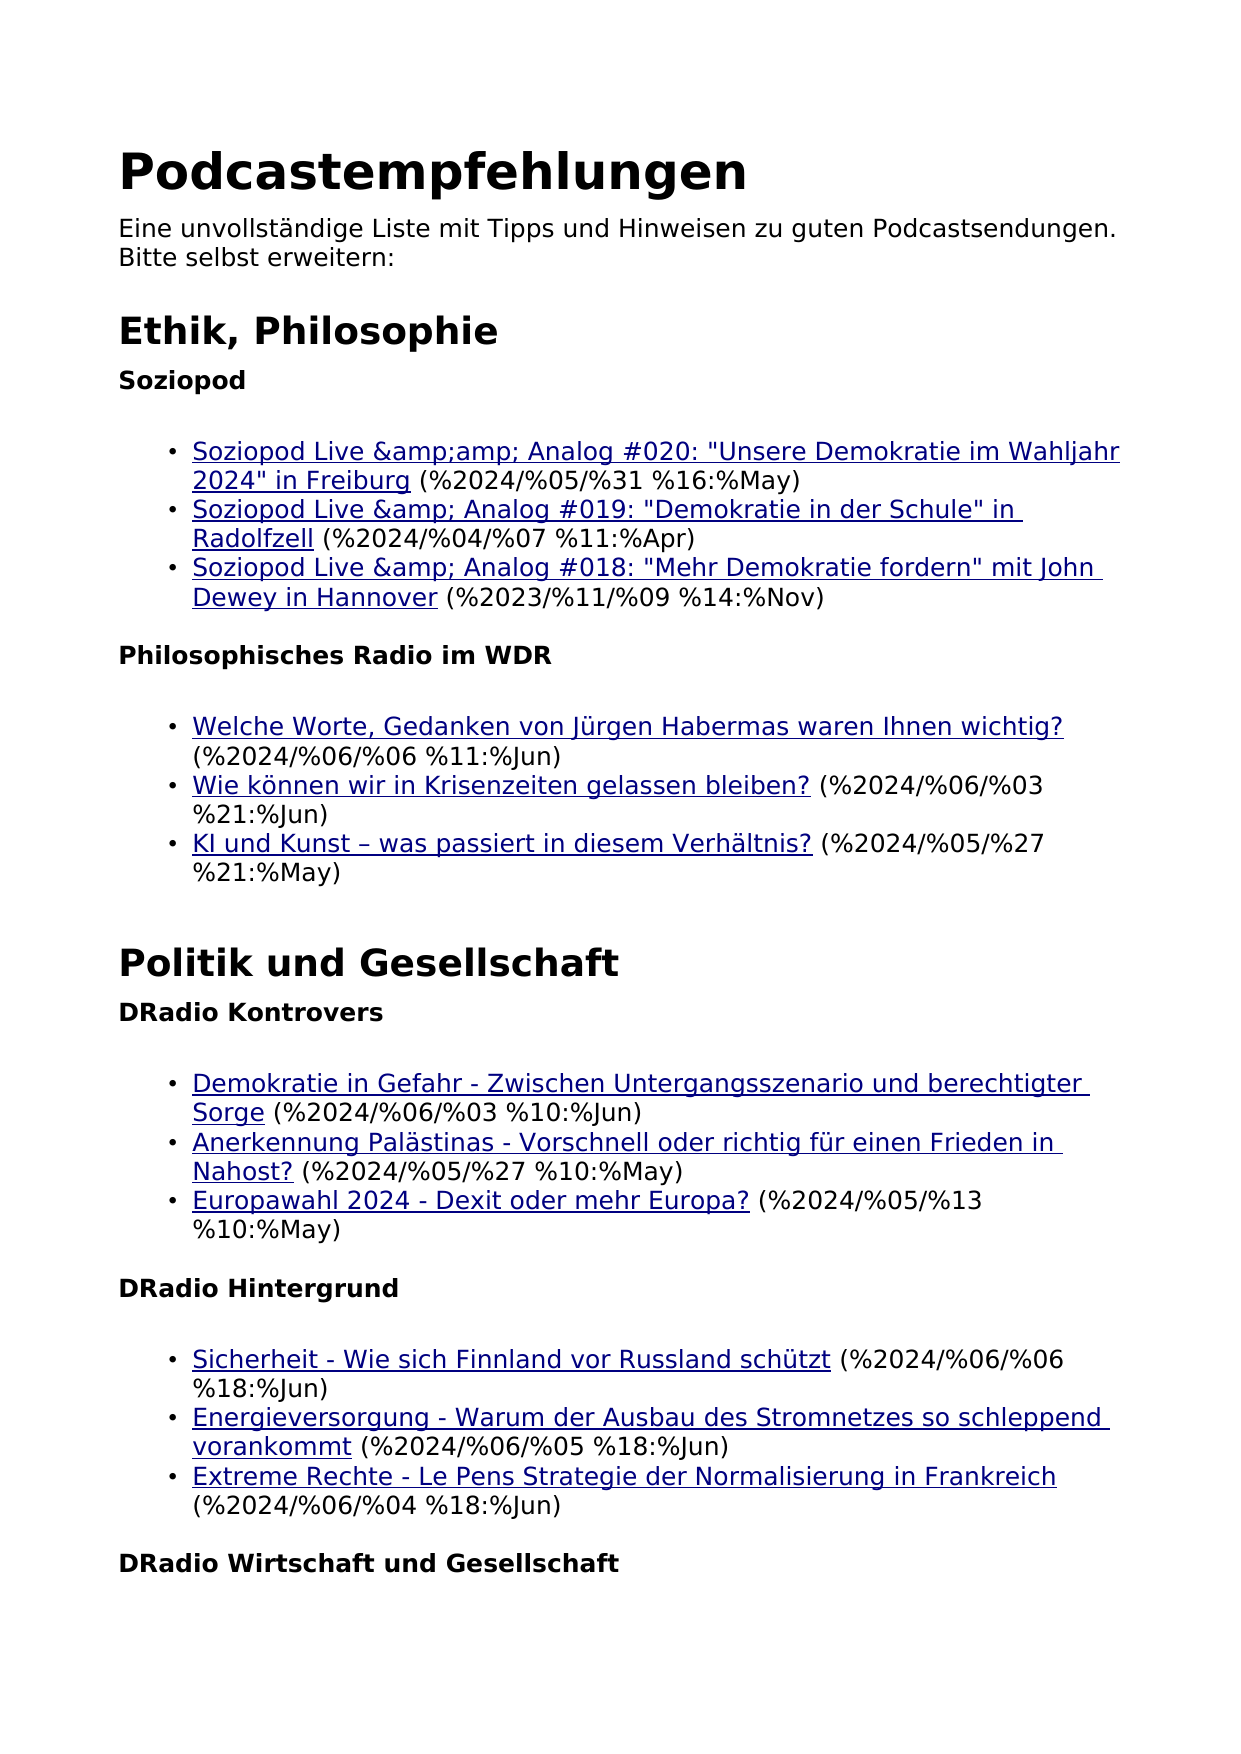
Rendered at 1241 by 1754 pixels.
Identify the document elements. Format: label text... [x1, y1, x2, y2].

text DRadio Kontrovers [118, 998, 1122, 1027]
text Soziopod [118, 366, 1122, 395]
text DRadio Hintergrund [118, 1274, 1122, 1303]
subtitle Podcastempfehlungen [118, 143, 1122, 201]
text Philosophisches Radio im WDR [118, 641, 1122, 671]
list Wie können wir in Krisenzeiten gelassen bleiben? (%2024/%06/%03 %21:%Jun) [177, 771, 1122, 829]
list Soziopod Live &amp;amp; Analog #020: "Unsere Demokratie im Wahljahr 2024" in Freiburg (%2024/%05/%31 %16:%May) [177, 437, 1122, 495]
list Welche Worte, Gedanken von Jürgen Habermas waren Ihnen wichtig? (%2024/%06/%06 %11:%Jun) [177, 713, 1122, 771]
list Europawahl 2024 - Dexit oder mehr Europa? (%2024/%05/%13 %10:%May) [177, 1186, 1122, 1244]
list KI und Kunst – was passiert in diesem Verhältnis? (%2024/%05/%27 %21:%May) [177, 829, 1122, 888]
list Sicherheit - Wie sich Finnland vor Russland schützt (%2024/%06/%06 %18:%Jun) [177, 1345, 1122, 1403]
list Demokratie in Gefahr - Zwischen Untergangsszenario und berechtigter Sorge (%2024/%06/%03 %10:%Jun) [177, 1069, 1122, 1128]
subtitle Ethik, Philosophie [118, 310, 1122, 353]
list Soziopod Live &amp; Analog #018: "Mehr Demokratie fordern" mit John Dewey in Hannover (%2023/%11/%09 %14:%Nov) [177, 554, 1122, 612]
subtitle Politik und Gesellschaft [118, 942, 1122, 986]
text Eine unvollständige Liste mit Tipps und Hinweisen zu guten Podcastsendungen. Bitte selbst erweitern: [118, 214, 1122, 272]
list Anerkennung Palästinas - Vorschnell oder richtig für einen Frieden in Nahost? (%2024/%05/%27 %10:%May) [177, 1128, 1122, 1186]
list Energieversorgung - Warum der Ausbau des Stromnetzes so schleppend vorankommt (%2024/%06/%05 %18:%Jun) [177, 1403, 1122, 1462]
text DRadio Wirtschaft und Gesellschaft [118, 1549, 1122, 1579]
list Extreme Rechte - Le Pens Strategie der Normalisierung in Frankreich (%2024/%06/%04 %18:%Jun) [177, 1462, 1122, 1520]
list Soziopod Live &amp; Analog #019: "Demokratie in der Schule" in Radolfzell (%2024/%04/%07 %11:%Apr) [177, 495, 1122, 554]
